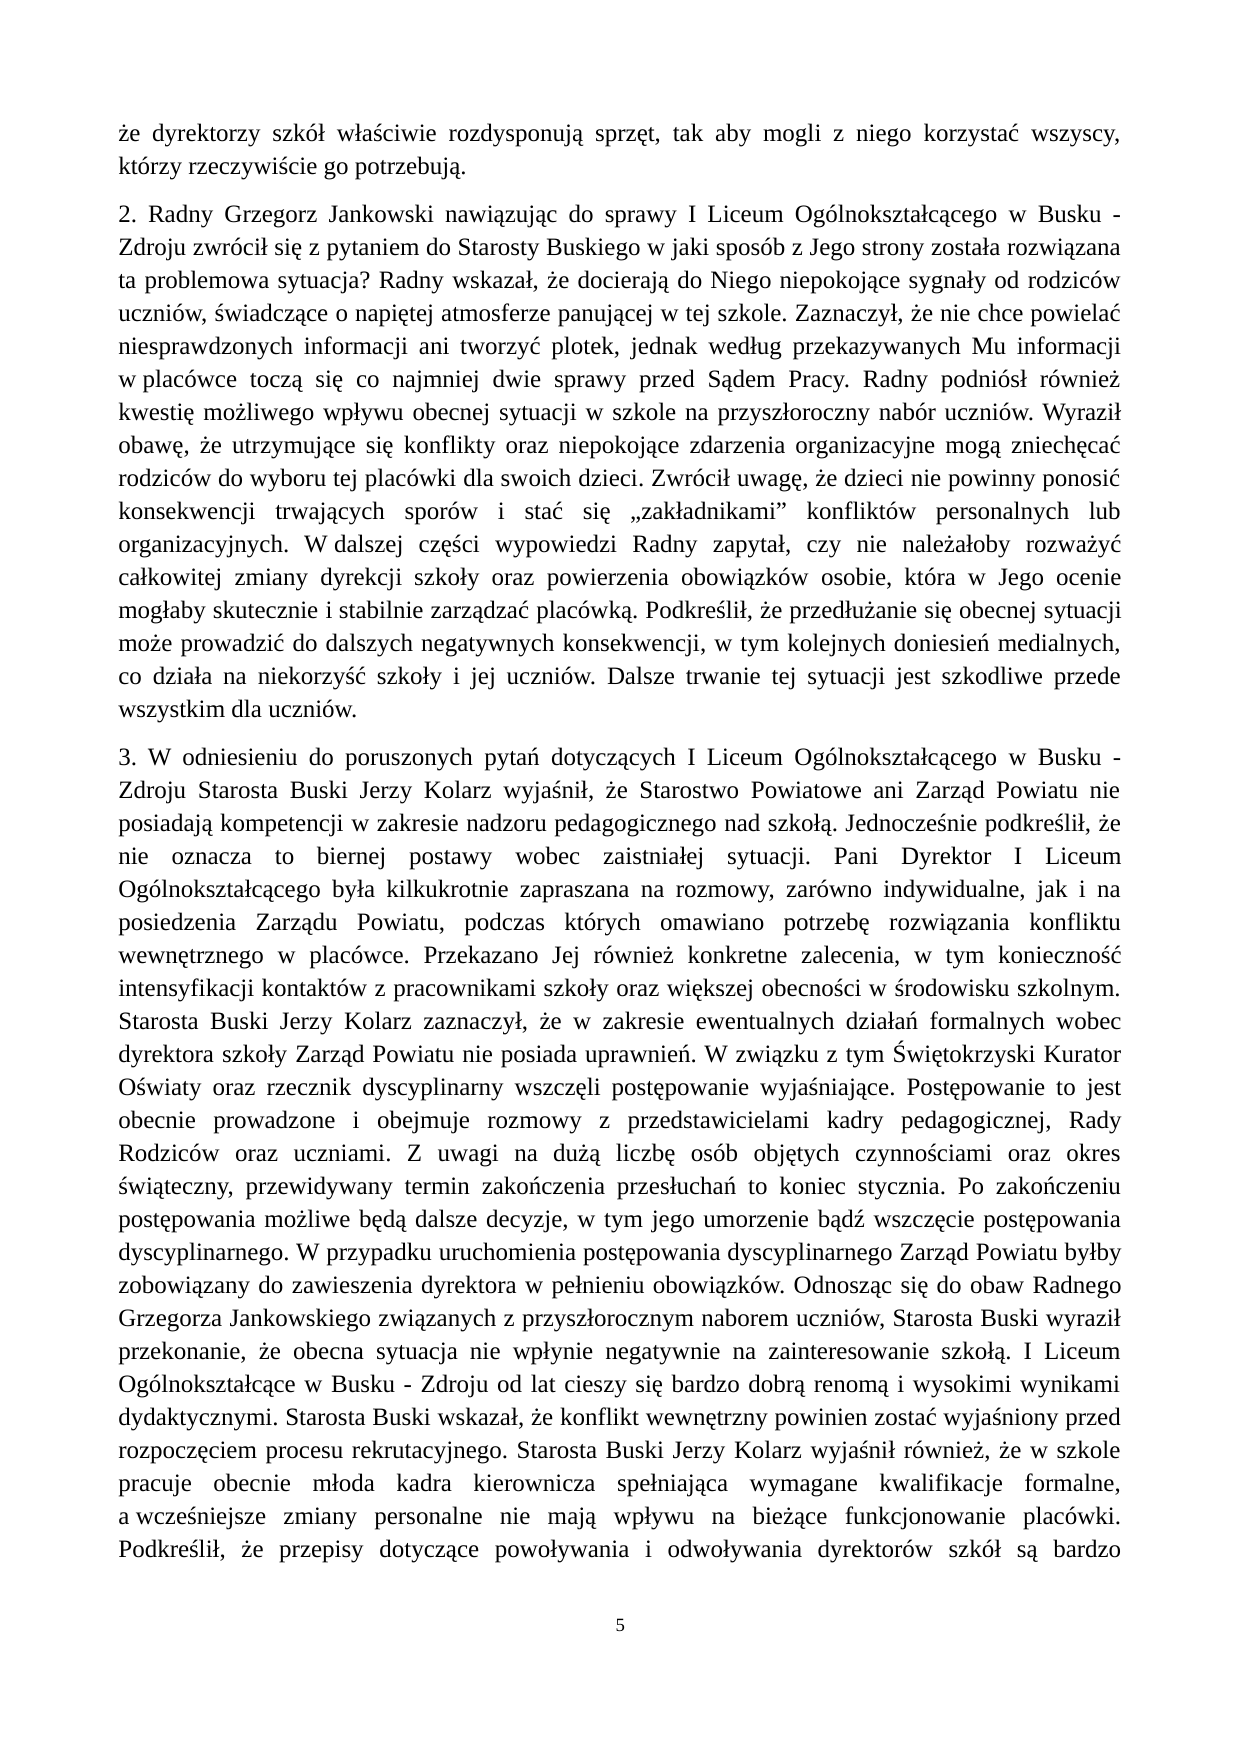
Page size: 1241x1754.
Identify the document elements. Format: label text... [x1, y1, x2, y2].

text 3. W odniesieniu do poruszonych pytań dotyczących I Liceum Ogólnokształcącego w Busku - Zdroju Starosta Buski Jerzy Kolarz wyjaśnił, że Starostwo Powiatowe ani Zarząd Powiatu nie posiadają kompetencji w zakresie nadzoru pedagogicznego nad szkołą. Jednocześnie podkreślił, że nie oznacza to biernej postawy wobec zaistniałej sytuacji. Pani Dyrektor I Liceum Ogólnokształcącego była kilkukrotnie zapraszana na rozmowy, zarówno indywidualne, jak i na posiedzenia Zarządu Powiatu, podczas których omawiano potrzebę rozwiązania konfliktu wewnętrznego w placówce. Przekazano Jej również konkretne zalecenia, w tym konieczność intensyfikacji kontaktów z pracownikami szkoły oraz większej obecności w środowisku szkolnym. Starosta Buski Jerzy Kolarz zaznaczył, że w zakresie ewentualnych działań formalnych wobec dyrektora szkoły Zarząd Powiatu nie posiada uprawnień. W związku z tym Świętokrzyski Kurator Oświaty oraz rzecznik dyscyplinarny wszczęli postępowanie wyjaśniające. Postępowanie to jest obecnie prowadzone i obejmuje rozmowy z przedstawicielami kadry pedagogicznej, Rady Rodziców oraz uczniami. Z uwagi na dużą liczbę osób objętych czynnościami oraz okres świąteczny, przewidywany termin zakończenia przesłuchań to koniec stycznia. Po zakończeniu postępowania możliwe będą dalsze decyzje, w tym jego umorzenie bądź wszczęcie postępowania dyscyplinarnego. W przypadku uruchomienia postępowania dyscyplinarnego Zarząd Powiatu byłby zobowiązany do zawieszenia dyrektora w pełnieniu obowiązków. Odnosząc się do obaw Radnego Grzegorza Jankowskiego związanych z przyszłorocznym naborem uczniów, Starosta Buski wyraził przekonanie, że obecna sytuacja nie wpłynie negatywnie na zainteresowanie szkołą. I Liceum Ogólnokształcące w Busku - Zdroju od lat cieszy się bardzo dobrą renomą i wysokimi wynikami dydaktycznymi. Starosta Buski wskazał, że konflikt wewnętrzny powinien zostać wyjaśniony przed rozpoczęciem procesu rekrutacyjnego. Starosta Buski Jerzy Kolarz wyjaśnił również, że w szkole pracuje obecnie młoda kadra kierownicza spełniająca wymagane kwalifikacje formalne, a wcześniejsze zmiany personalne nie mają wpływu na bieżące funkcjonowanie placówki. Podkreślił, że przepisy dotyczące powoływania i odwoływania dyrektorów szkół są bardzo [118, 742, 1122, 1563]
text 2. Radny Grzegorz Jankowski nawiązując do sprawy I Liceum Ogólnokształcącego w Busku - Zdroju zwrócił się z pytaniem do Starosty Buskiego w jaki sposób z Jego strony została rozwiązana ta problemowa sytuacja? Radny wskazał, że docierają do Niego niepokojące sygnały od rodziców uczniów, świadczące o napiętej atmosferze panującej w tej szkole. Zaznaczył, że nie chce powielać niesprawdzonych informacji ani tworzyć plotek, jednak według przekazywanych Mu informacji w placówce toczą się co najmniej dwie sprawy przed Sądem Pracy. Radny podniósł również kwestię możliwego wpływu obecnej sytuacji w szkole na przyszłoroczny nabór uczniów. Wyraził obawę, że utrzymujące się konflikty oraz niepokojące zdarzenia organizacyjne mogą zniechęcać rodziców do wyboru tej placówki dla swoich dzieci. Zwrócił uwagę, że dzieci nie powinny ponosić konsekwencji trwających sporów i stać się „zakładnikami” konfliktów personalnych lub organizacyjnych. W dalszej części wypowiedzi Radny zapytał, czy nie należałoby rozważyć całkowitej zmiany dyrekcji szkoły oraz powierzenia obowiązków osobie, która w Jego ocenie mogłaby skutecznie i stabilnie zarządzać placówką. Podkreślił, że przedłużanie się obecnej sytuacji może prowadzić do dalszych negatywnych konsekwencji, w tym kolejnych doniesień medialnych, co działa na niekorzyść szkoły i jej uczniów. Dalsze trwanie tej sytuacji jest szkodliwe przede wszystkim dla uczniów. [118, 199, 1122, 723]
text że dyrektorzy szkół właściwie rozdysponują sprzęt, tak aby mogli z niego korzystać wszyscy, którzy rzeczywiście go potrzebują. [118, 118, 1122, 180]
